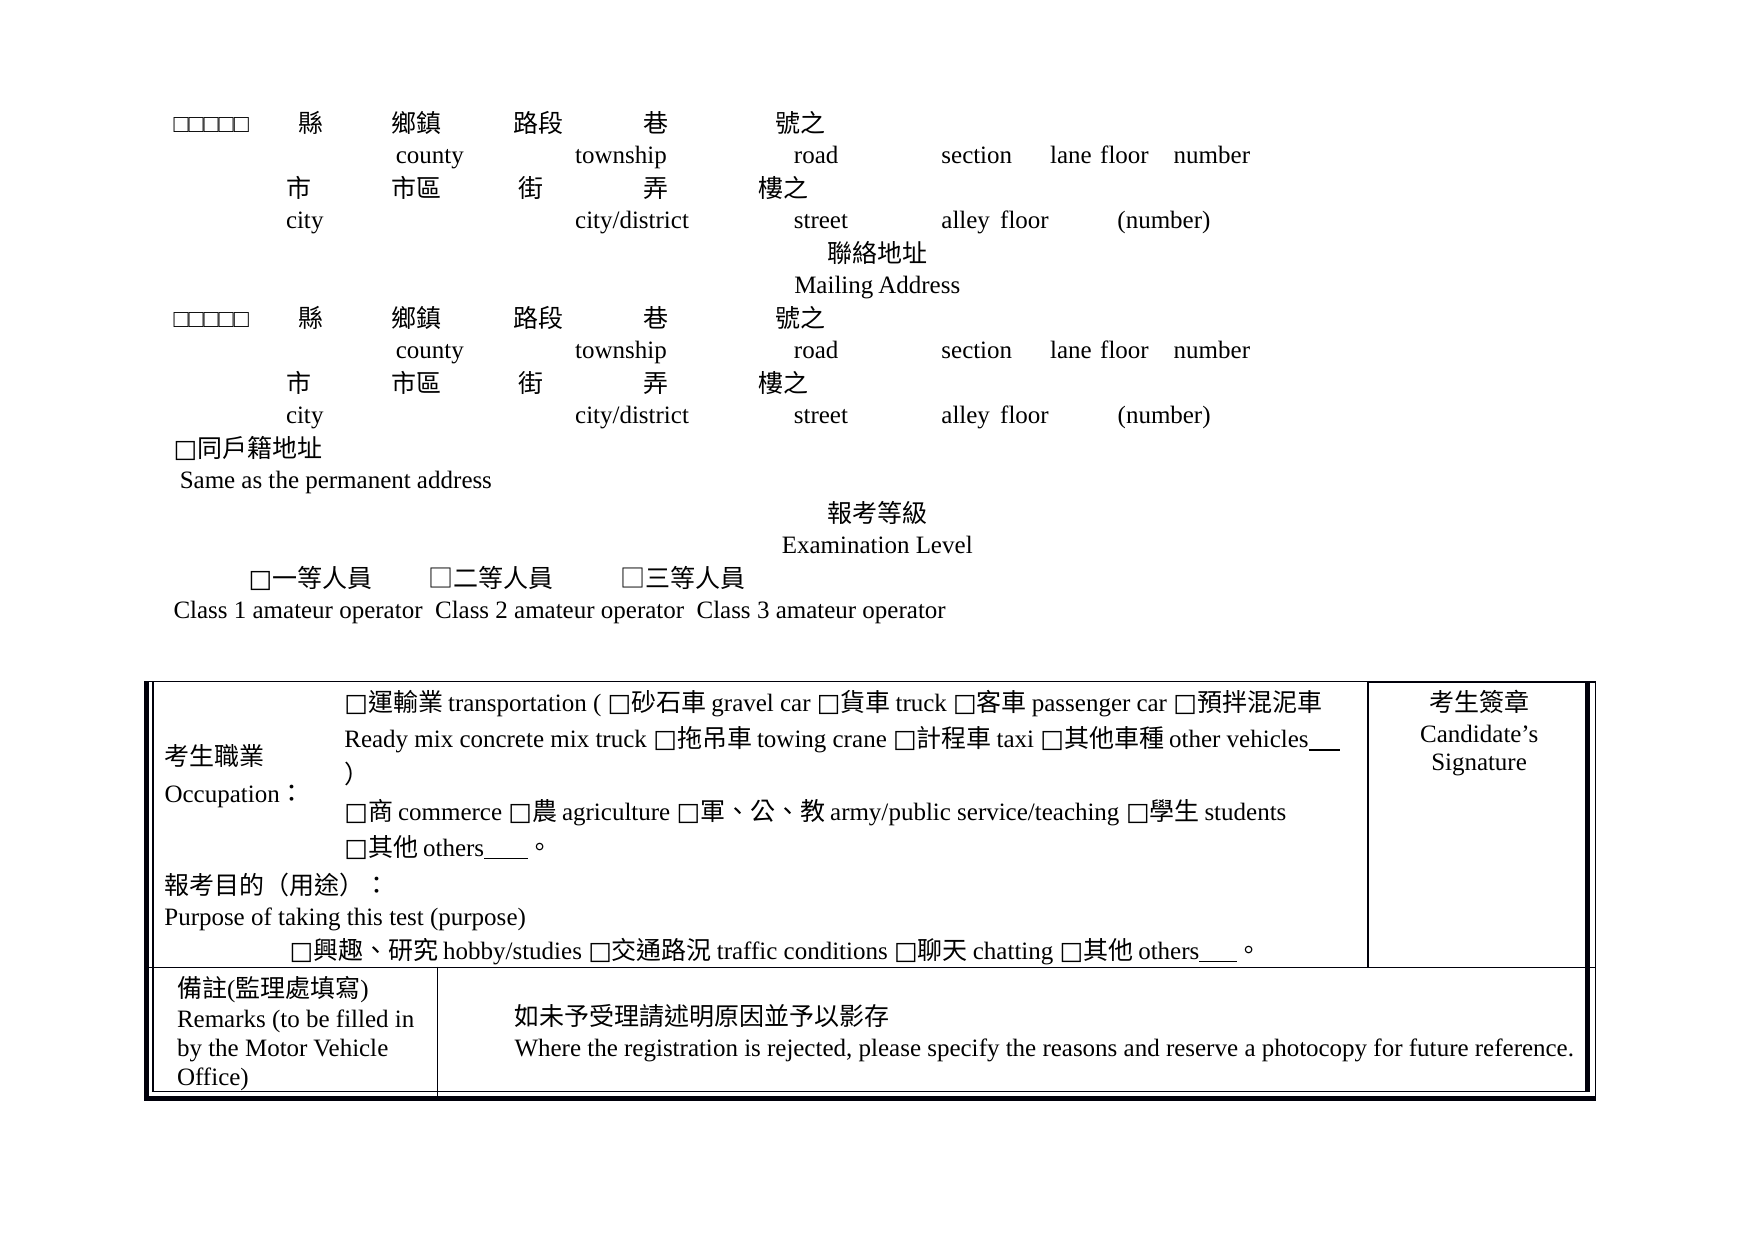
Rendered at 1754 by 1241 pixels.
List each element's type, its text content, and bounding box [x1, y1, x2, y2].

table_header 考生簽章 Candidate’s Signature [1369, 683, 1585, 967]
text county township road section lane floor number [396, 335, 1604, 363]
text 聯絡地址 [150, 233, 1604, 270]
text □一等人員 □二等人員 □三等人員 [173, 558, 1604, 595]
table_header □運輸業transportation ( □砂石車gravel car □貨車truck □客車passenger car □預拌混泥車Ready mix concrete mix truck □拖吊車towing crane □計程車taxi □其他車種other vehicles ） □商commerce □農agriculture □軍、公、教army/public service/teaching □學生students □其他others 。 [329, 682, 1367, 864]
text Same as the permanent address [173, 465, 1604, 493]
text Examination Level [150, 530, 1604, 558]
text county township road section lane floor number [396, 140, 1604, 168]
table_cell 如未予受理請述明原因並予以影存 Where the registration is rejected, please specify the reasons and reserve a photocopy for future reference. [438, 968, 1585, 1091]
text Mailing Address [150, 270, 1604, 298]
text city city/district street alley floor (number) [173, 400, 1604, 428]
text Class 1 amateur operator Class 2 amateur operator Class 3 amateur operator [173, 595, 1604, 623]
text □同戶籍地址 [173, 428, 1604, 465]
table_header 考生職業Occupation： [154, 682, 329, 864]
text 報考等級 [150, 493, 1604, 530]
text □□□□□ 縣 鄉鎮 路段 巷 號之 [173, 103, 1604, 140]
text 市 市區 街 弄 樓之 [173, 168, 1604, 205]
text 市 市區 街 弄 樓之 [173, 363, 1604, 400]
table_cell 報考目的（用途）： Purpose of taking this test (purpose) □興趣、研究hobby/studies □交通路況traffic conditions □聊天chatting □其他others 。 [154, 864, 1367, 967]
table_cell 備註(監理處填寫) Remarks (to be filled in by the Motor Vehicle Office) [154, 968, 437, 1091]
text city city/district street alley floor (number) [173, 205, 1604, 233]
text □□□□□ 縣 鄉鎮 路段 巷 號之 [173, 298, 1604, 335]
